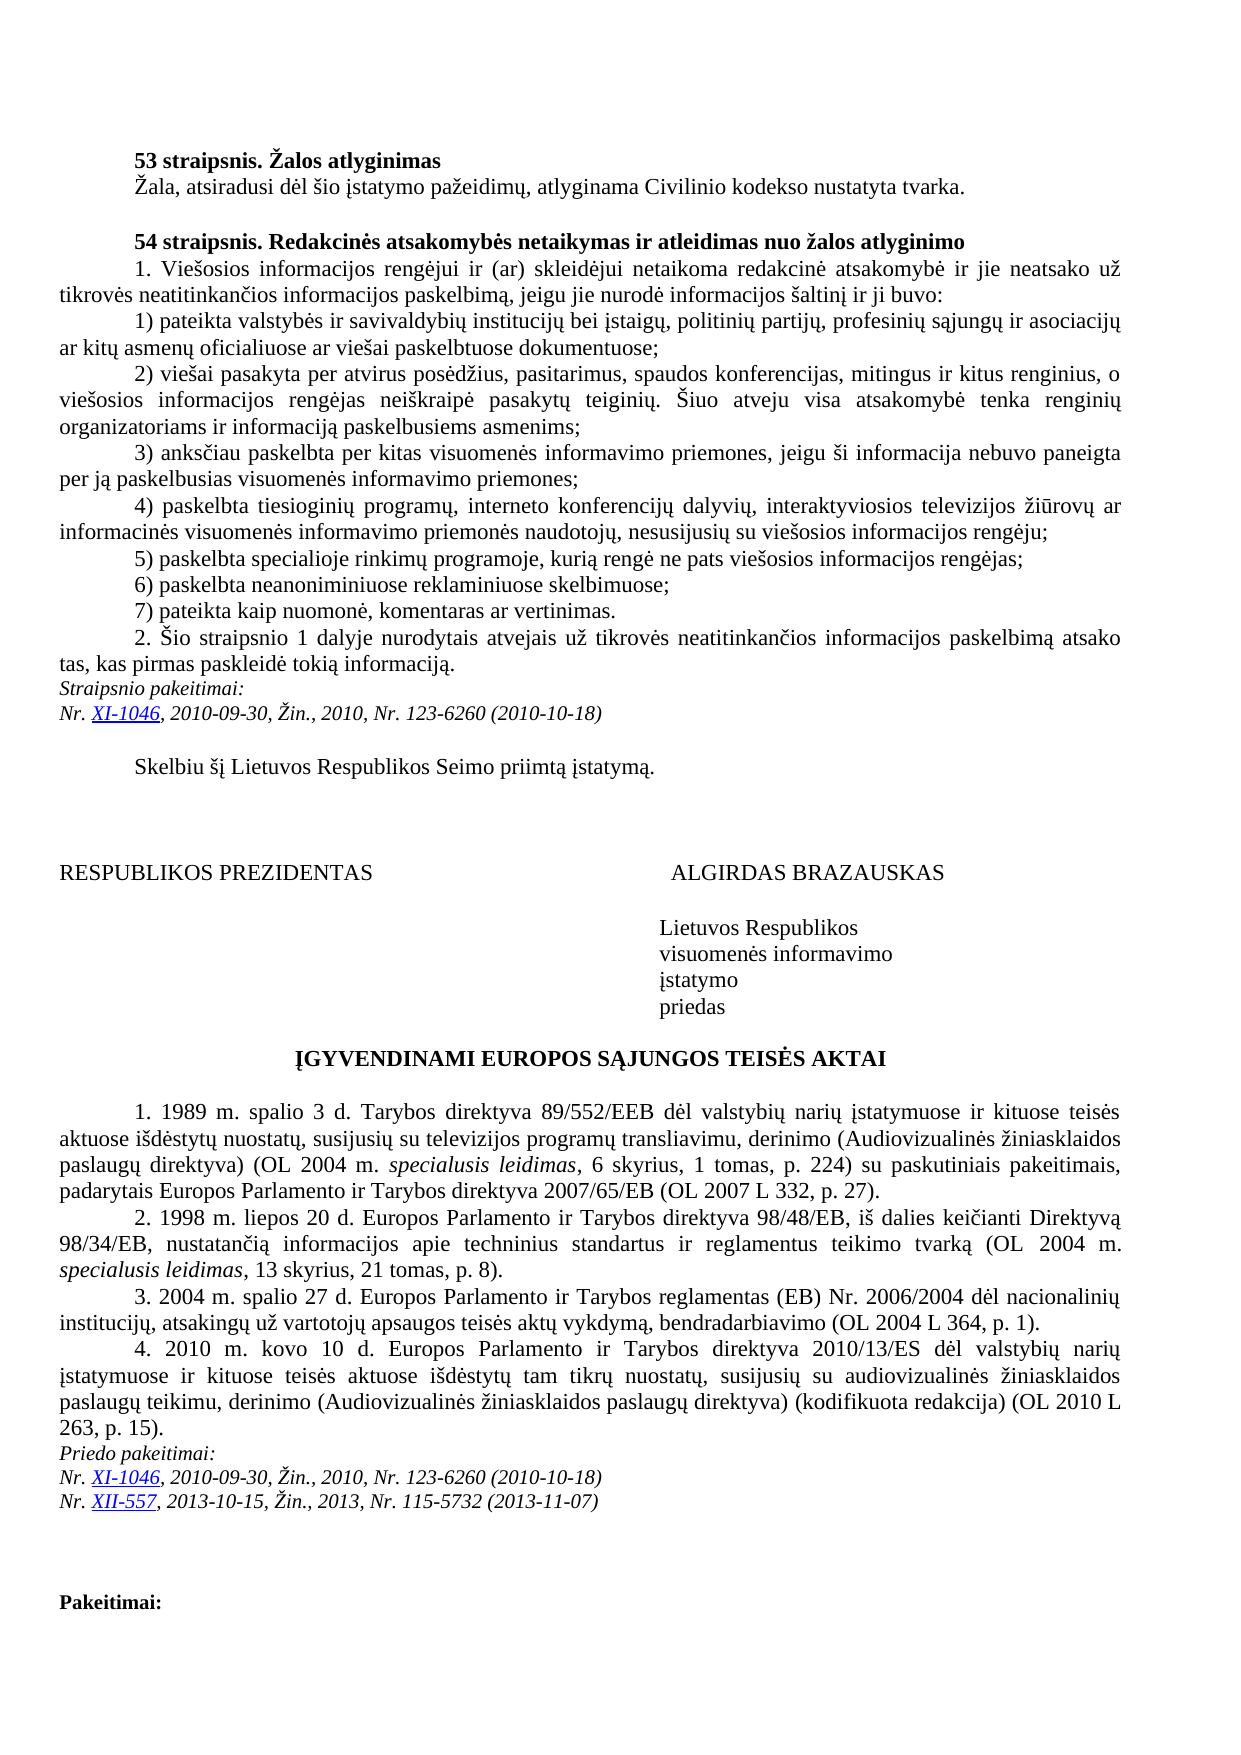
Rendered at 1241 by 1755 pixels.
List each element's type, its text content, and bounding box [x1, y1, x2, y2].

text ĮGYVENDINAMI EUROPOS SĄJUNGOS TEISĖS AKTAI [59, 1046, 1122, 1072]
text Nr. XI-1046, 2010-09-30, Žin., 2010, Nr. 123-6260 (2010-10-18) [59, 700, 1122, 724]
text 1. Viešosios informacijos rengėjui ir (ar) skleidėjui netaikoma redakcinė atsakomybė ir jie neatsako už tikrovės neatitinkančios informacijos paskelbimą, jeigu jie nurodė informacijos šaltinį ir ji buvo: [59, 255, 1122, 307]
text RESPUBLIKOS PREZIDENTAS ALGIRDAS BRAZAUSKAS [59, 859, 1122, 885]
text priedas [59, 993, 1122, 1019]
text Straipsnio pakeitimai: [59, 676, 1122, 700]
text įstatymo [59, 966, 1122, 993]
text 2. 1998 m. liepos 20 d. Europos Parlamento ir Tarybos direktyva 98/48/EB, iš dalies keičianti Direktyvą 98/34/EB, nustatančią informacijos apie techninius standartus ir reglamentus teikimo tvarką (OL 2004 m. specialusis leidimas, 13 skyrius, 21 tomas, p. 8). [59, 1204, 1122, 1283]
text Priedo pakeitimai: [59, 1441, 1122, 1465]
text 4. 2010 m. kovo 10 d. Europos Parlamento ir Tarybos direktyva 2010/13/ES dėl valstybių narių įstatymuose ir kituose teisės aktuose išdėstytų tam tikrų nuostatų, susijusių su audiovizualinės žiniasklaidos paslaugų teikimu, derinimo (Audiovizualinės žiniasklaidos paslaugų direktyva) (kodifikuota redakcija) (OL 2010 L 263, p. 15). [59, 1335, 1122, 1441]
text 3) anksčiau paskelbta per kitas visuomenės informavimo priemones, jeigu ši informacija nebuvo paneigta per ją paskelbusias visuomenės informavimo priemones; [59, 439, 1122, 492]
text Lietuvos Respublikos [584, 914, 1122, 940]
text 5) paskelbta specialioje rinkimų programoje, kurią rengė ne pats viešosios informacijos rengėjas; [59, 544, 1122, 571]
text 2. Šio straipsnio 1 dalyje nurodytais atvejais už tikrovės neatitinkančios informacijos paskelbimą atsako tas, kas pirmas paskleidė tokią informaciją. [59, 624, 1122, 676]
text 1. 1989 m. spalio 3 d. Tarybos direktyva 89/552/EEB dėl valstybių narių įstatymuose ir kituose teisės aktuose išdėstytų nuostatų, susijusių su televizijos programų transliavimu, derinimo (Audiovizualinės žiniasklaidos paslaugų direktyva) (OL 2004 m. specialusis leidimas, 6 skyrius, 1 tomas, p. 224) su paskutiniais pakeitimais, padarytais Europos Parlamento ir Tarybos direktyva 2007/65/EB (OL 2007 L 332, p. 27). [59, 1098, 1122, 1204]
text Skelbiu šį Lietuvos Respublikos Seimo priimtą įstatymą. [59, 753, 1122, 779]
text 54 straipsnis. Redakcinės atsakomybės netaikymas ir atleidimas nuo žalos atlyginimo [134, 228, 1122, 255]
text Nr. XI-1046, 2010-09-30, Žin., 2010, Nr. 123-6260 (2010-10-18) [59, 1465, 1122, 1489]
text 3. 2004 m. spalio 27 d. Europos Parlamento ir Tarybos reglamentas (EB) Nr. 2006/2004 dėl nacionalinių institucijų, atsakingų už vartotojų apsaugos teisės aktų vykdymą, bendradarbiavimo (OL 2004 L 364, p. 1). [59, 1283, 1122, 1335]
text visuomenės informavimo [59, 940, 1122, 966]
text Nr. XII-557, 2013-10-15, Žin., 2013, Nr. 115-5732 (2013-11-07) [59, 1489, 1122, 1513]
text 53 straipsnis. Žalos atlyginimas [59, 147, 1122, 173]
text Žala, atsiradusi dėl šio įstatymo pažeidimų, atlyginama Civilinio kodekso nustatyta tvarka. [59, 173, 1122, 199]
text 7) pateikta kaip nuomonė, komentaras ar vertinimas. [59, 597, 1122, 624]
text Pakeitimai: [59, 1590, 1122, 1614]
text 4) paskelbta tiesioginių programų, interneto konferencijų dalyvių, interaktyviosios televizijos žiūrovų ar informacinės visuomenės informavimo priemonės naudotojų, nesusijusių su viešosios informacijos rengėju; [59, 492, 1122, 544]
text 1) pateikta valstybės ir savivaldybių institucijų bei įstaigų, politinių partijų, profesinių sąjungų ir asociacijų ar kitų asmenų oficialiuose ar viešai paskelbtuose dokumentuose; [59, 307, 1122, 360]
text 2) viešai pasakyta per atvirus posėdžius, pasitarimus, spaudos konferencijas, mitingus ir kitus renginius, o viešosios informacijos rengėjas neiškraipė pasakytų teiginių. Šiuo atveju visa atsakomybė tenka renginių organizatoriams ir informaciją paskelbusiems asmenims; [59, 360, 1122, 439]
text 6) paskelbta neanoniminiuose reklaminiuose skelbimuose; [59, 571, 1122, 597]
